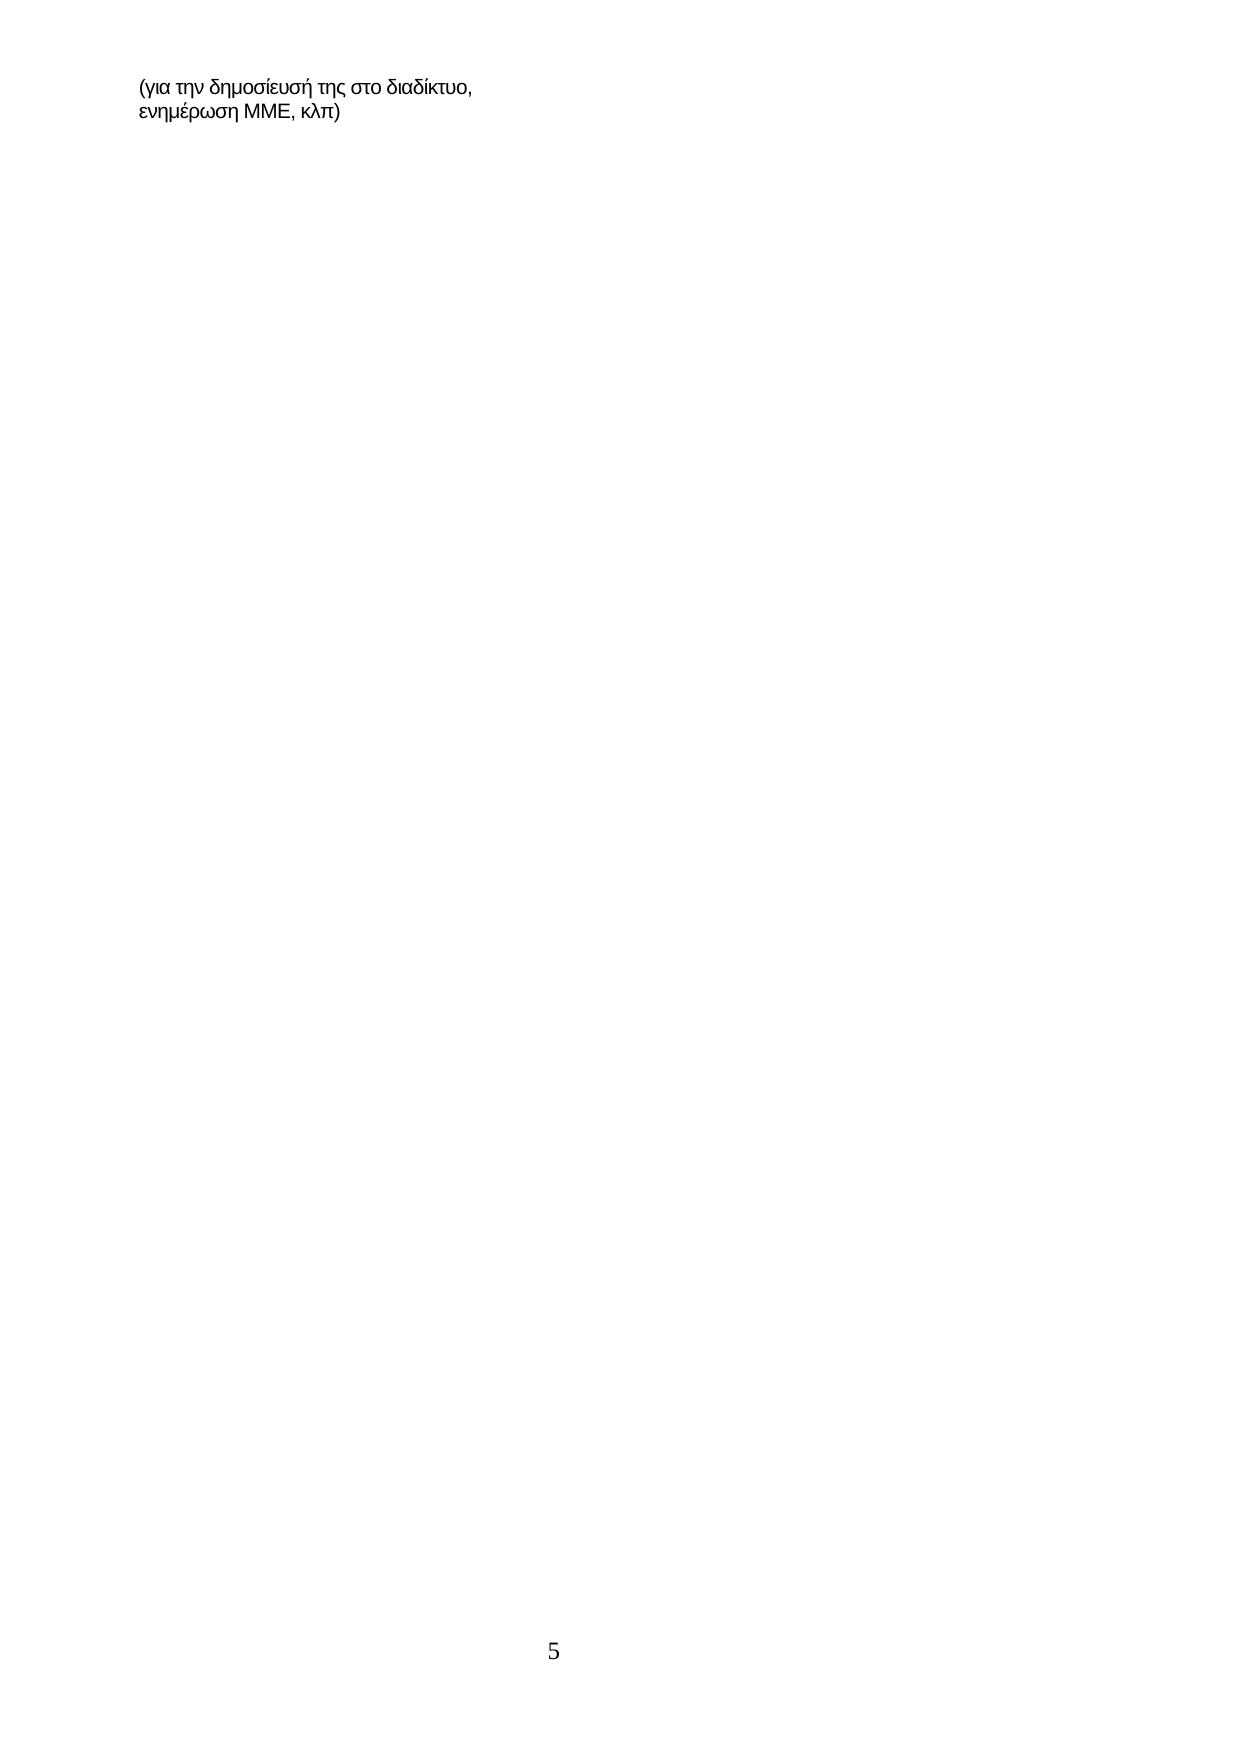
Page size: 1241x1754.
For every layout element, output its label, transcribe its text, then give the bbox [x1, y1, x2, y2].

text (για την δημοσίευσή της στο διαδίκτυο, ενημέρωση ΜΜΕ, κλπ) [118, 75, 1122, 123]
